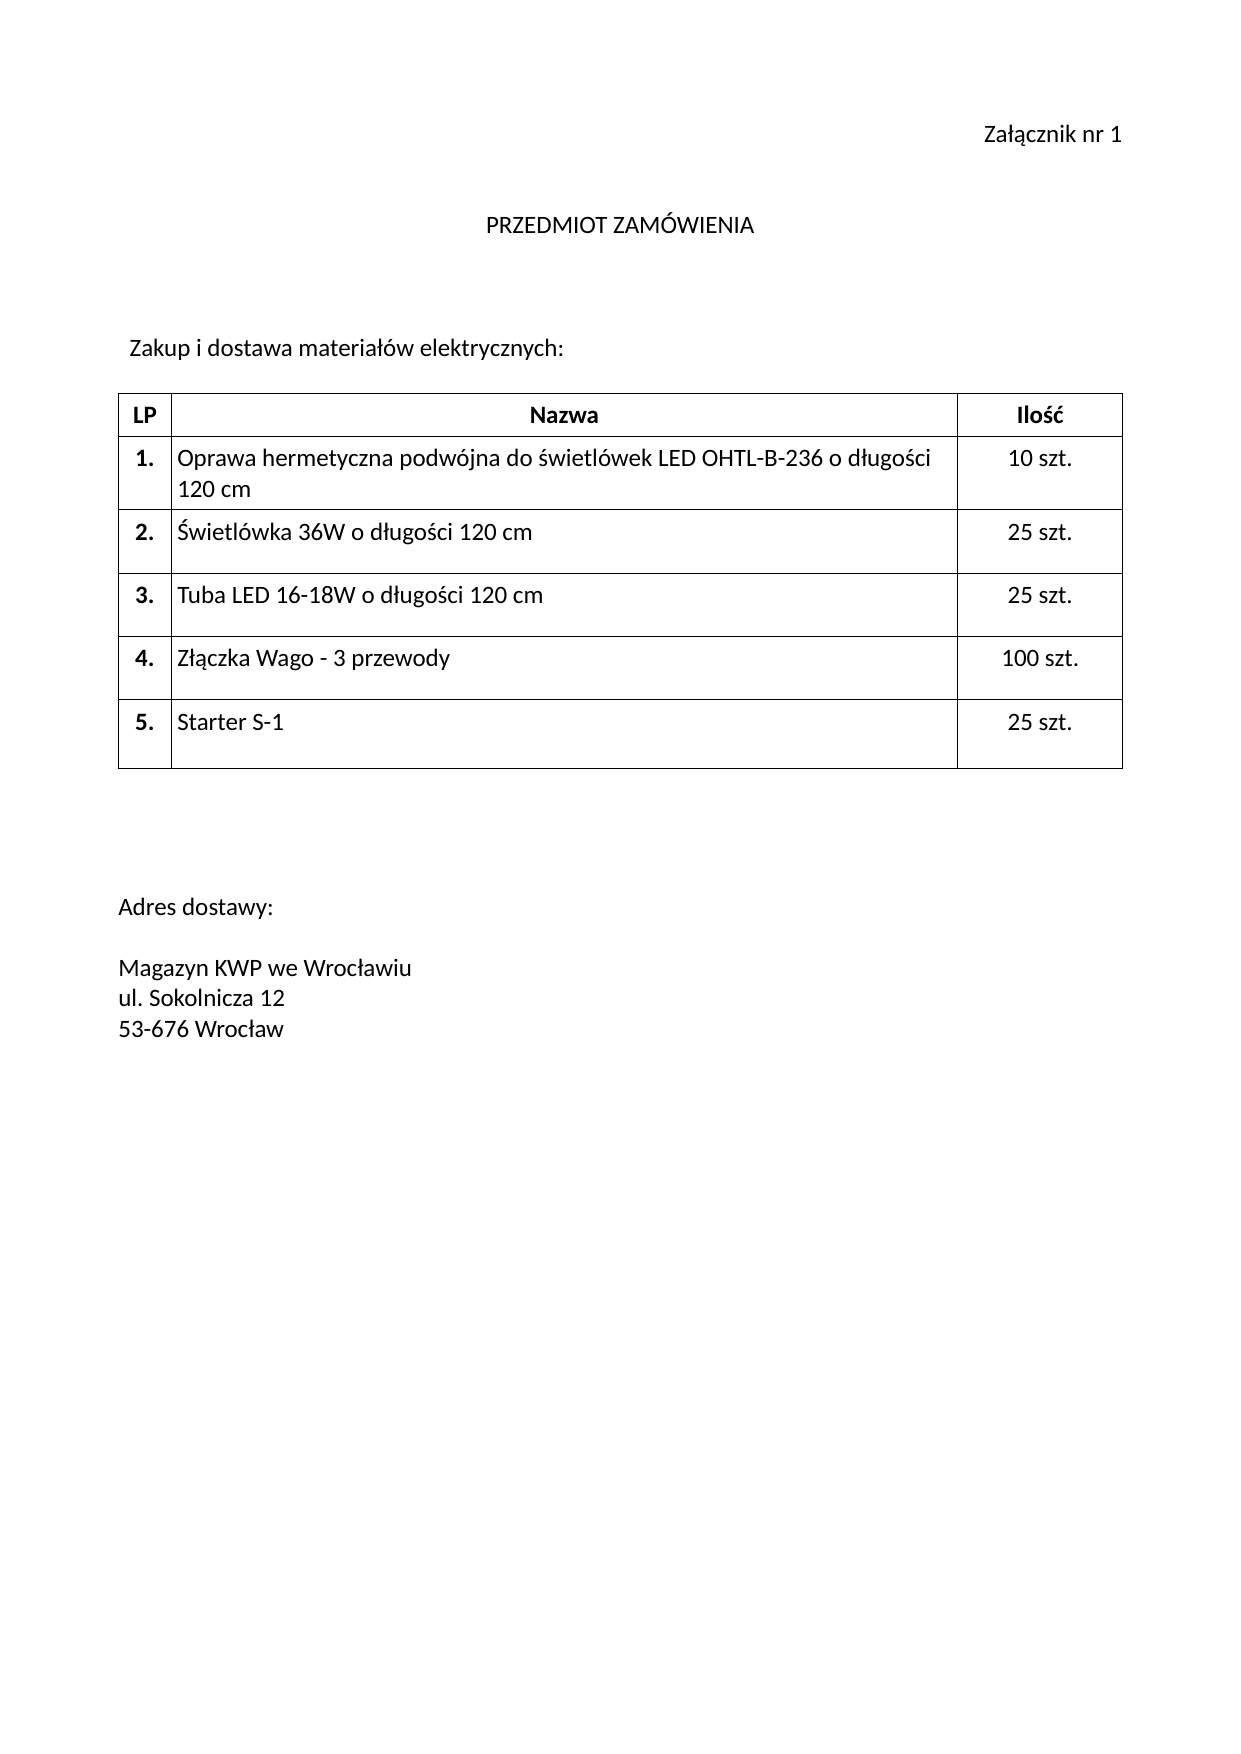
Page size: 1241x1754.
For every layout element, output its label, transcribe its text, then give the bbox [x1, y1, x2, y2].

table_cell Złączka Wago - 3 przewody [172, 637, 957, 699]
table_cell 5. [119, 700, 171, 768]
table_cell 3. [119, 574, 171, 636]
table_header Ilość [958, 394, 1122, 436]
table_cell 25 szt. [958, 510, 1122, 573]
text ul. Sokolnicza 12 [118, 983, 1122, 1013]
table_cell Oprawa hermetyczna podwójna do świetlówek LED OHTL-B-236 o długości 120 cm [172, 437, 957, 509]
table_cell 100 szt. [958, 637, 1122, 699]
text Adres dostawy: [118, 891, 1122, 922]
table_header Nazwa [172, 394, 957, 436]
table_cell 10 szt. [958, 437, 1122, 509]
table_cell Starter S-1 [172, 700, 957, 768]
text PRZEDMIOT ZAMÓWIENIA [118, 210, 1122, 240]
text Zakup i dostawa materiałów elektrycznych: [118, 332, 1122, 362]
text Magazyn KWP we Wrocławiu [118, 952, 1122, 983]
table_cell 4. [119, 637, 171, 699]
text 53-676 Wrocław [118, 1013, 1122, 1044]
table_cell 25 szt. [958, 700, 1122, 768]
table_cell Tuba LED 16-18W o długości 120 cm [172, 574, 957, 636]
table_cell 2. [119, 510, 171, 573]
table_cell Świetlówka 36W o długości 120 cm [172, 510, 957, 573]
table_cell 1. [119, 437, 171, 509]
table_header LP [119, 394, 171, 436]
table_cell 25 szt. [958, 574, 1122, 636]
text Załącznik nr 1 [118, 118, 1122, 149]
